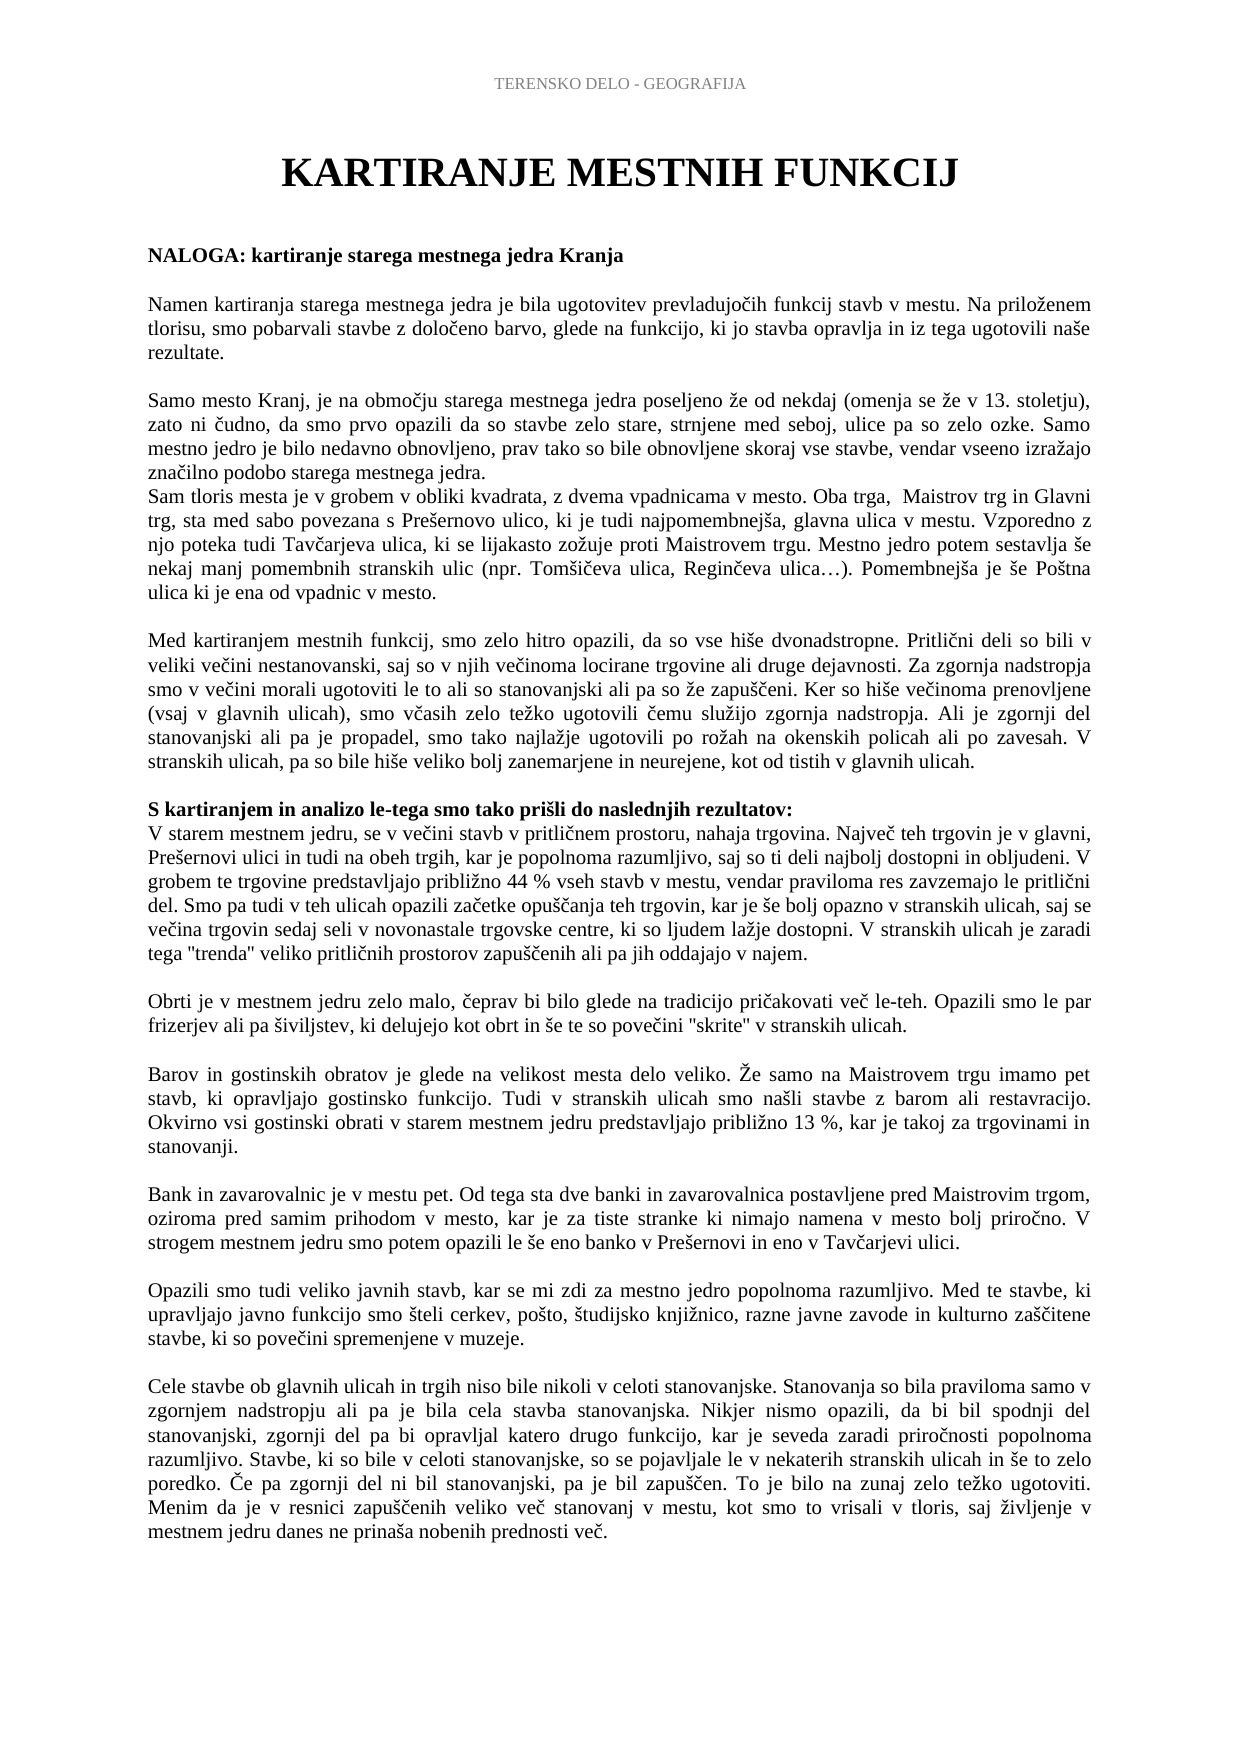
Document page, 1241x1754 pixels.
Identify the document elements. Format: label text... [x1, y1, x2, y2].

text V starem mestnem jedru, se v večini stavb v pritličnem prostoru, nahaja trgovina. Največ teh trgovin je v glavni, Prešernovi ulici in tudi na obeh trgih, kar je popolnoma razumljivo, saj so ti deli najbolj dostopni in obljudeni. V grobem te trgovine predstavljajo približno 44 % vseh stavb v mestu, vendar praviloma res zavzemajo le pritlični del. Smo pa tudi v teh ulicah opazili začetke opuščanja teh trgovin, kar je še bolj opazno v stranskih ulicah, saj se večina trgovin sedaj seli v novonastale trgovske centre, ki so ljudem lažje dostopni. V stranskih ulicah je zaradi tega ''trenda'' veliko pritličnih prostorov zapuščenih ali pa jih oddajajo v najem. [148, 821, 1093, 965]
text Samo mesto Kranj, je na območju starega mestnega jedra poseljeno že od nekdaj (omenja se že v 13. stoletju), zato ni čudno, da smo prvo opazili da so stavbe zelo stare, strnjene med seboj, ulice pa so zelo ozke. Samo mestno jedro je bilo nedavno obnovljeno, prav tako so bile obnovljene skoraj vse stavbe, vendar vseeno izražajo značilno podobo starega mestnega jedra. [148, 388, 1093, 484]
text Obrti je v mestnem jedru zelo malo, čeprav bi bilo glede na tradicijo pričakovati več le-teh. Opazili smo le par frizerjev ali pa šiviljstev, ki delujejo kot obrt in še te so povečini ''skrite'' v stranskih ulicah. [148, 989, 1093, 1037]
text Opazili smo tudi veliko javnih stavb, kar se mi zdi za mestno jedro popolnoma razumljivo. Med te stavbe, ki upravljajo javno funkcijo smo šteli cerkev, pošto, študijsko knjižnico, razne javne zavode in kulturno zaščitene stavbe, ki so povečini spremenjene v muzeje. [148, 1278, 1093, 1350]
subtitle NALOGA: kartiranje starega mestnega jedra Kranja [148, 243, 1093, 267]
text S kartiranjem in analizo le-tega smo tako prišli do naslednjih rezultatov: [148, 797, 1093, 821]
text Med kartiranjem mestnih funkcij, smo zelo hitro opazili, da so vse hiše dvonadstropne. Pritlični deli so bili v veliki večini nestanovanski, saj so v njih večinoma locirane trgovine ali druge dejavnosti. Za zgornja nadstropja smo v večini morali ugotoviti le to ali so stanovanjski ali pa so že zapuščeni. Ker so hiše večinoma prenovljene (vsaj v glavnih ulicah), smo včasih zelo težko ugotovili čemu služijo zgornja nadstropja. Ali je zgornji del stanovanjski ali pa je propadel, smo tako najlažje ugotovili po rožah na okenskih policah ali po zavesah. V stranskih ulicah, pa so bile hiše veliko bolj zanemarjene in neurejene, kot od tistih v glavnih ulicah. [148, 628, 1093, 773]
text Sam tloris mesta je v grobem v obliki kvadrata, z dvema vpadnicama v mesto. Oba trga, Maistrov trg in Glavni trg, sta med sabo povezana s Prešernovo ulico, ki je tudi najpomembnejša, glavna ulica v mestu. Vzporedno z njo poteka tudi Tavčarjeva ulica, ki se lijakasto zožuje proti Maistrovem trgu. Mestno jedro potem sestavlja še nekaj manj pomembnih stranskih ulic (npr. Tomšičeva ulica, Reginčeva ulica…). Pomembnejša je še Poštna ulica ki je ena od vpadnic v mesto. [148, 484, 1093, 604]
title KARTIRANJE MESTNIH FUNKCIJ [148, 148, 1093, 196]
text Cele stavbe ob glavnih ulicah in trgih niso bile nikoli v celoti stanovanjske. Stanovanja so bila praviloma samo v zgornjem nadstropju ali pa je bila cela stavba stanovanjska. Nikjer nismo opazili, da bi bil spodnji del stanovanjski, zgornji del pa bi opravljal katero drugo funkcijo, kar je seveda zaradi priročnosti popolnoma razumljivo. Stavbe, ki so bile v celoti stanovanjske, so se pojavljale le v nekaterih stranskih ulicah in še to zelo poredko. Če pa zgornji del ni bil stanovanjski, pa je bil zapuščen. To je bilo na zunaj zelo težko ugotoviti. Menim da je v resnici zapuščenih veliko več stanovanj v mestu, kot smo to vrisali v tloris, saj življenje v mestnem jedru danes ne prinaša nobenih prednosti več. [148, 1374, 1093, 1543]
text Bank in zavarovalnic je v mestu pet. Od tega sta dve banki in zavarovalnica postavljene pred Maistrovim trgom, oziroma pred samim prihodom v mesto, kar je za tiste stranke ki nimajo namena v mesto bolj priročno. V strogem mestnem jedru smo potem opazili le še eno banko v Prešernovi in eno v Tavčarjevi ulici. [148, 1182, 1093, 1254]
text Namen kartiranja starega mestnega jedra je bila ugotovitev prevladujočih funkcij stavb v mestu. Na priloženem tlorisu, smo pobarvali stavbe z določeno barvo, glede na funkcijo, ki jo stavba opravlja in iz tega ugotovili naše rezultate. [148, 292, 1093, 364]
text Barov in gostinskih obratov je glede na velikost mesta delo veliko. Že samo na Maistrovem trgu imamo pet stavb, ki opravljajo gostinsko funkcijo. Tudi v stranskih ulicah smo našli stavbe z barom ali restavracijo. Okvirno vsi gostinski obrati v starem mestnem jedru predstavljajo približno 13 %, kar je takoj za trgovinami in stanovanji. [148, 1062, 1093, 1158]
